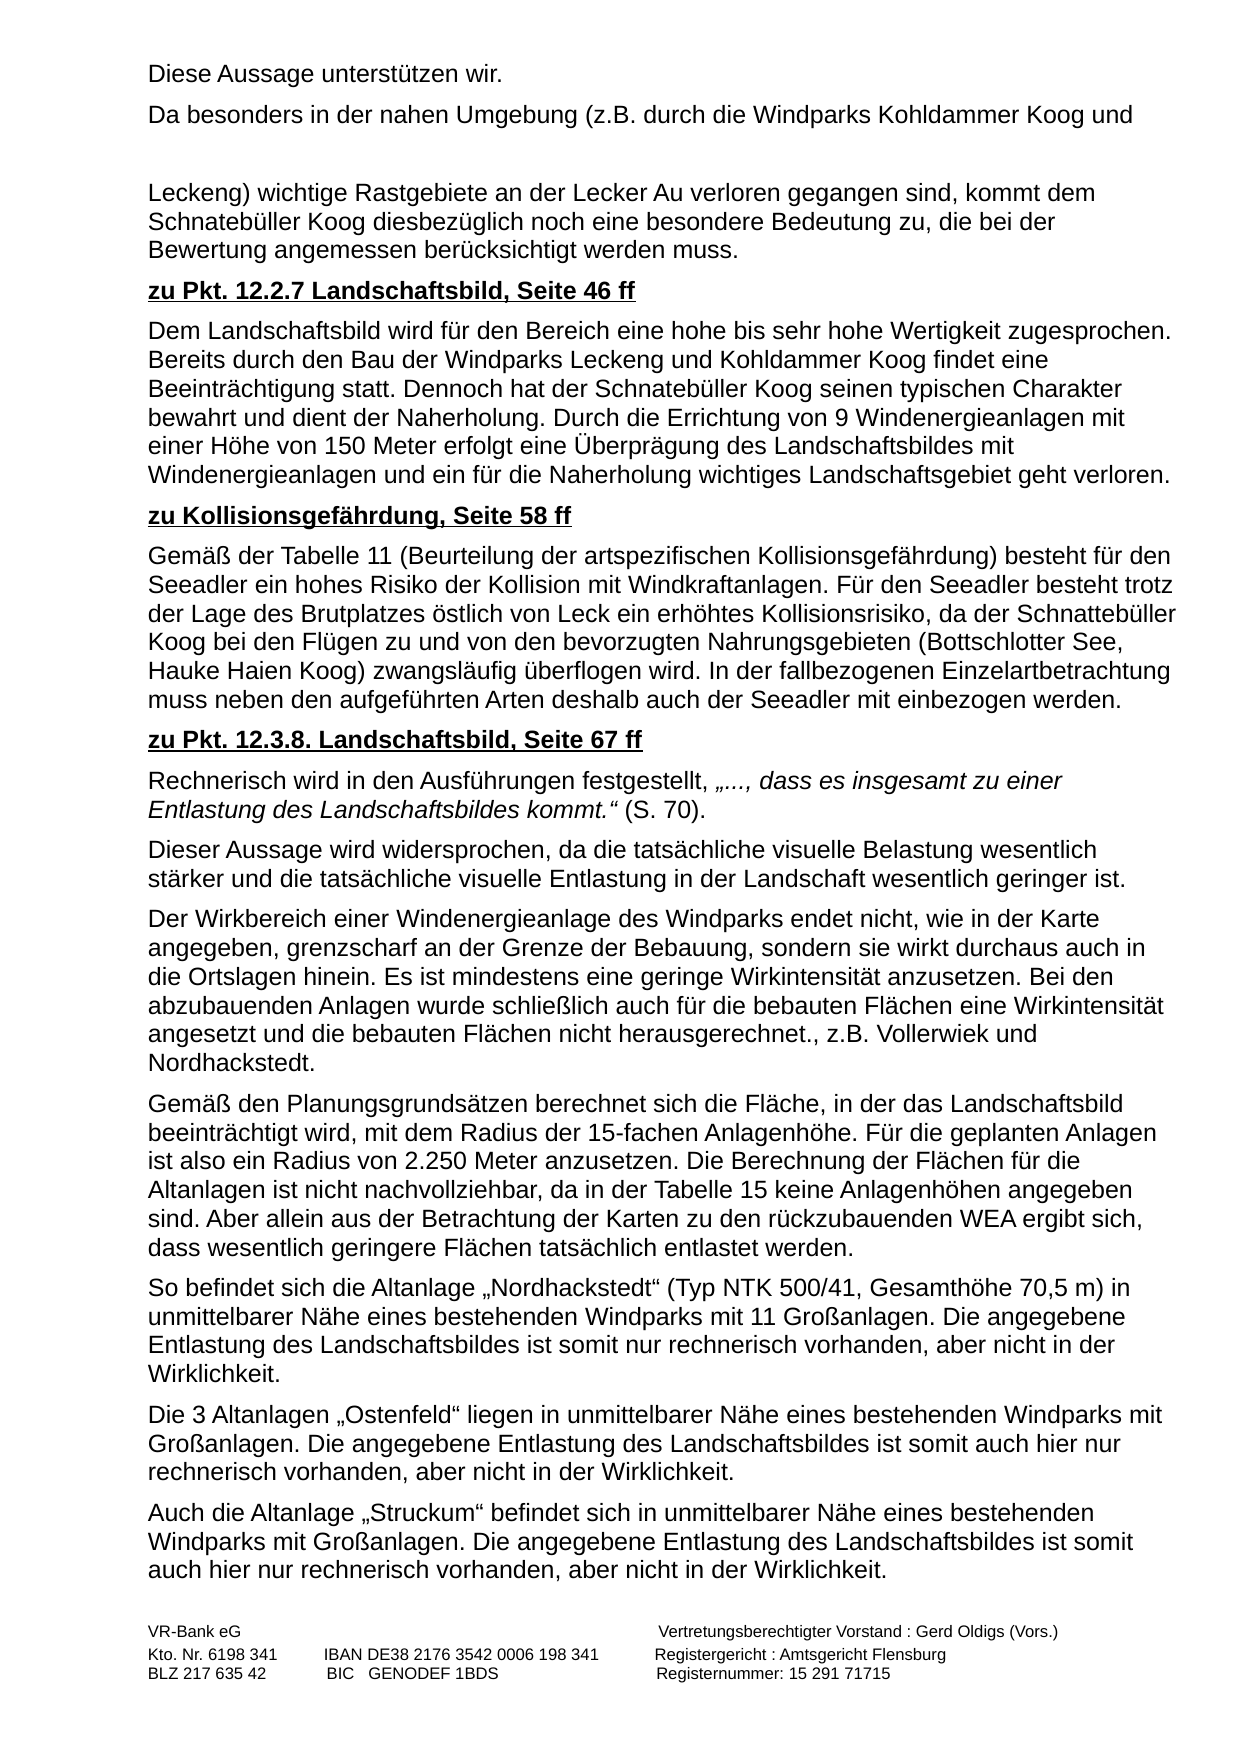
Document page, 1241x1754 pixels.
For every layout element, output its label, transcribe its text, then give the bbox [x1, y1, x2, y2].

text Gemäß den Planungsgrundsätzen berechnet sich die Fläche, in der das Landschaftsbild beeinträchtigt wird, mit dem Radius der 15-fachen Anlagenhöhe. Für die geplanten Anlagen ist also ein Radius von 2.250 Meter anzusetzen. Die Berechnung der Flächen für die Altanlagen ist nicht nachvollziehbar, da in der Tabelle 15 keine Anlagenhöhen angegeben sind. Aber allein aus der Betrachtung der Karten zu den rückzubauenden WEA ergibt sich, dass wesentlich geringere Flächen tatsächlich entlastet werden. [148, 1089, 1181, 1261]
text Der Wirkbereich einer Windenergieanlage des Windparks endet nicht, wie in der Karte angegeben, grenzscharf an der Grenze der Bebauung, sondern sie wirkt durchaus auch in die Ortslagen hinein. Es ist mindestens eine geringe Wirkintensität anzusetzen. Bei den abzubauenden Anlagen wurde schließlich auch für die bebauten Flächen eine Wirkintensität angesetzt und die bebauten Flächen nicht herausgerechnet., z.B. Vollerwiek und Nordhackstedt. [148, 904, 1181, 1077]
text Da besonders in der nahen Umgebung (z.B. durch die Windparks Kohldammer Koog und Leckeng) wichtige Rastgebiete an der Lecker Au verloren gegangen sind, kommt dem Schnatebüller Koog diesbezüglich noch eine besondere Bedeutung zu, die bei der Bewertung angemessen berücksichtigt werden muss. [148, 99, 1181, 264]
text Gemäß der Tabelle 11 (Beurteilung der artspezifischen Kollisionsgefährdung) besteht für den Seeadler ein hohes Risiko der Kollision mit Windkraftanlagen. Für den Seeadler besteht trotz der Lage des Brutplatzes östlich von Leck ein erhöhtes Kollisionsrisiko, da der Schnattebüller Koog bei den Flügen zu und von den bevorzugten Nahrungsgebieten (Bottschlotter See, Hauke Haien Koog) zwangsläufig überflogen wird. In der fallbezogenen Einzelartbetrachtung muss neben den aufgeführten Arten deshalb auch der Seeadler mit einbezogen werden. [148, 541, 1181, 714]
text zu Pkt. 12.3.8. Landschaftsbild, Seite 67 ff [148, 725, 1181, 754]
text Rechnerisch wird in den Ausführungen festgestellt, „..., dass es insgesamt zu einer Entlastung des Landschaftsbildes kommt.“ (S. 70). [148, 766, 1181, 823]
text Dem Landschaftsbild wird für den Bereich eine hohe bis sehr hohe Wertigkeit zugesprochen. Bereits durch den Bau der Windparks Leckeng und Kohldammer Koog findet eine Beeinträchtigung statt. Dennoch hat der Schnatebüller Koog seinen typischen Charakter bewahrt und dient der Naherholung. Durch die Errichtung von 9 Windenergieanlagen mit einer Höhe von 150 Meter erfolgt eine Überprägung des Landschaftsbildes mit Windenergieanlagen und ein für die Naherholung wichtiges Landschaftsgebiet geht verloren. [148, 316, 1181, 489]
text Dieser Aussage wird widersprochen, da die tatsächliche visuelle Belastung wesentlich stärker und die tatsächliche visuelle Entlastung in der Landschaft wesentlich geringer ist. [148, 835, 1181, 893]
text zu Kollisionsgefährdung, Seite 58 ff [148, 501, 1181, 529]
text Diese Aussage unterstützen wir. [148, 59, 1181, 88]
text zu Pkt. 12.2.7 Landschaftsbild, Seite 46 ff [148, 276, 1181, 304]
text Die 3 Altanlagen „Ostenfeld“ liegen in unmittelbarer Nähe eines bestehenden Windparks mit Großanlagen. Die angegebene Entlastung des Landschaftsbildes ist somit auch hier nur rechnerisch vorhanden, aber nicht in der Wirklichkeit. [148, 1400, 1181, 1486]
text Auch die Altanlage „Struckum“ befindet sich in unmittelbarer Nähe eines bestehenden Windparks mit Großanlagen. Die angegebene Entlastung des Landschaftsbildes ist somit auch hier nur rechnerisch vorhanden, aber nicht in der Wirklichkeit. [148, 1498, 1181, 1584]
text So befindet sich die Altanlage „Nordhackstedt“ (Typ NTK 500/41, Gesamthöhe 70,5 m) in unmittelbarer Nähe eines bestehenden Windparks mit 11 Großanlagen. Die angegebene Entlastung des Landschaftsbildes ist somit nur rechnerisch vorhanden, aber nicht in der Wirklichkeit. [148, 1273, 1181, 1388]
